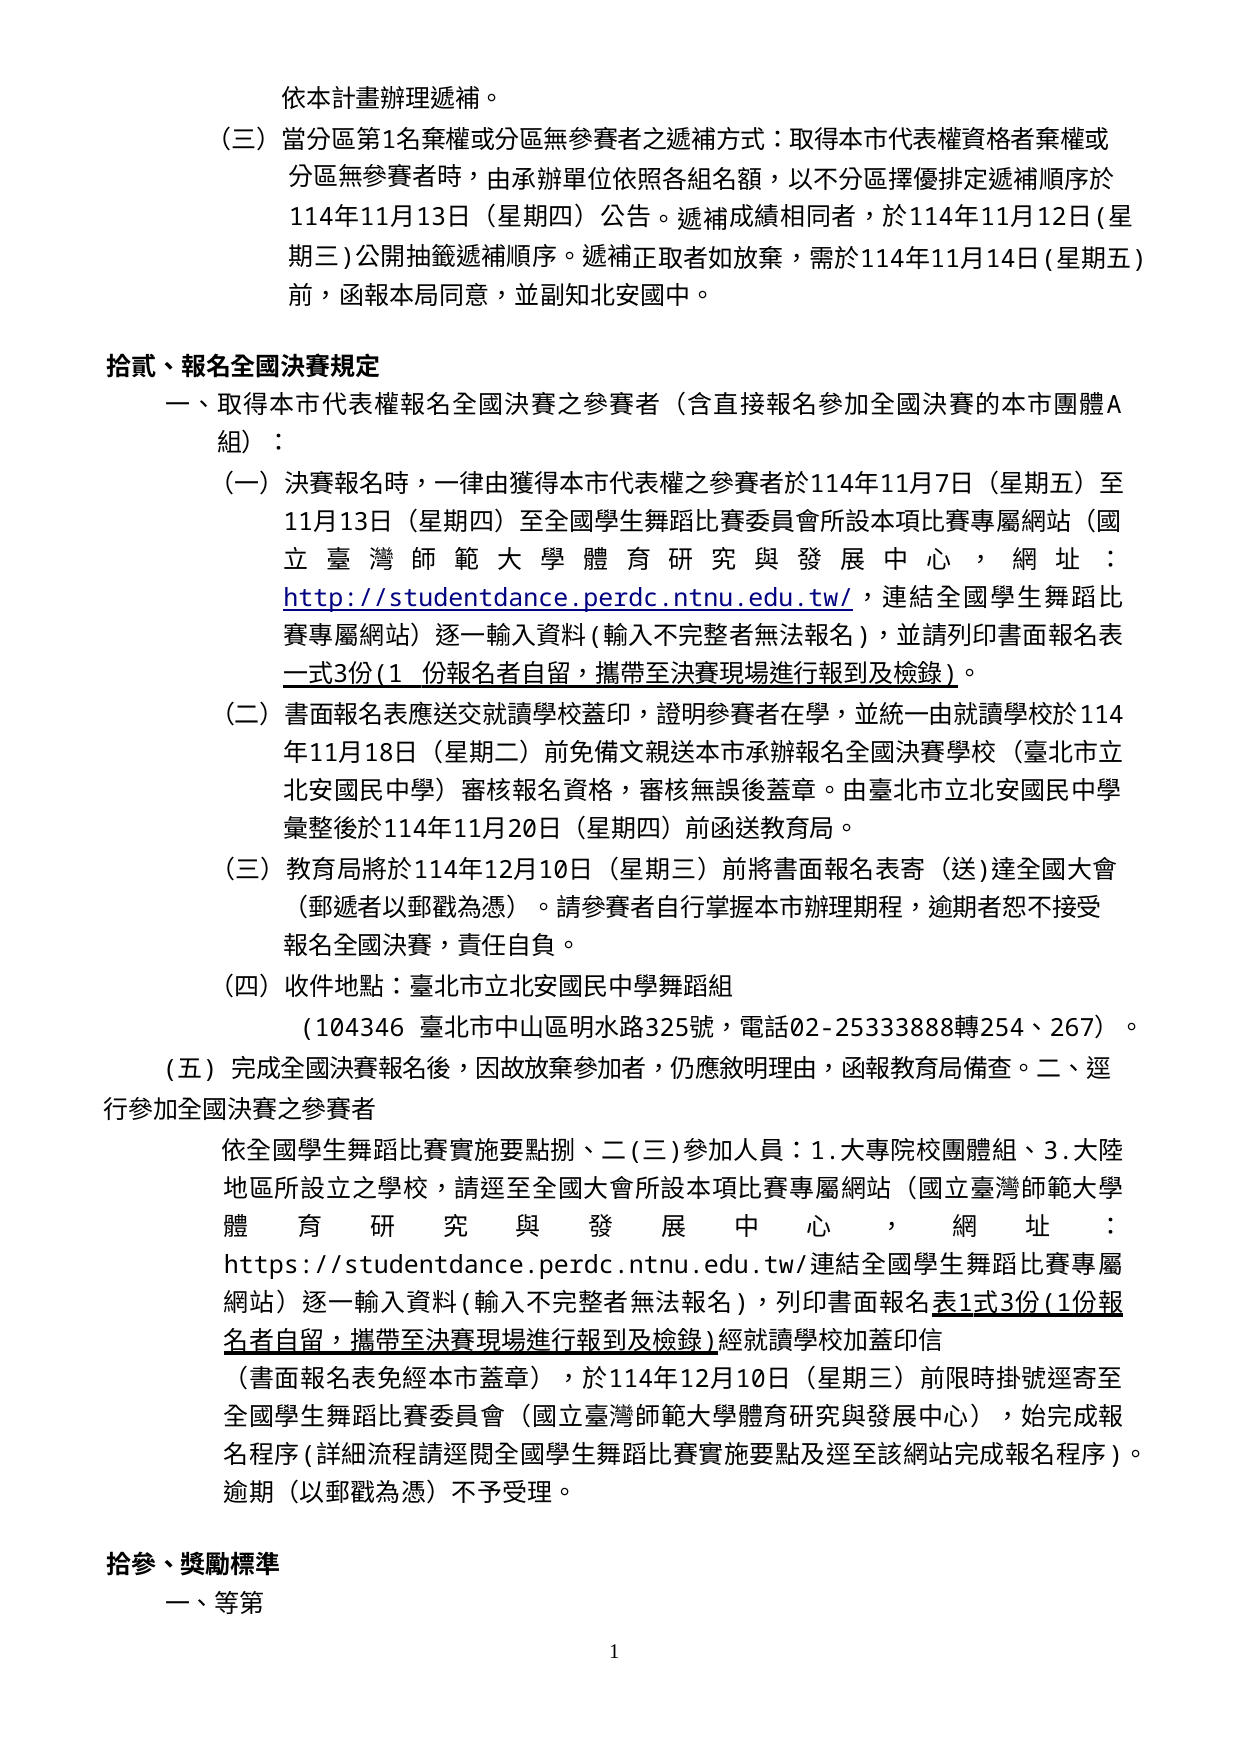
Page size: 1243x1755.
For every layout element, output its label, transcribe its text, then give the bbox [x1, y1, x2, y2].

text 一、等第 [165, 1583, 1184, 1619]
text 依全國學生舞蹈比賽實施要點捌、二(三)參加人員：1.大專院校團體組、3.大陸地區所設立之學校，請逕至全國大會所設本項比賽專屬網站（國立臺灣師範大學體育研究與發展中心，網址： https://studentdance.perdc.ntnu.edu.tw/連結全國學生舞蹈比賽專屬網站）逐一輸入資料(輸入不完整者無法報名)，列印書面報名表1式3份(1份報名者自留，攜帶至決賽現場進行報到及檢錄)經就讀學校加蓋印信 [221, 1130, 1123, 1357]
text (104346 臺北市中山區明水路325號，電話02-25333888轉254、267）。 [299, 1008, 1184, 1044]
text （郵遞者以郵戳為憑）。請參賽者自行掌握本市辦理期程，逾期者恕不接受報名全國決賽，責任自負。 [283, 888, 1123, 962]
text 一、取得本市代表權報名全國決賽之參賽者（含直接報名參加全國決賽的本市團體A組）： [165, 385, 1124, 459]
text （四）收件地點：臺北市立北安國民中學舞蹈組 [209, 966, 1184, 1003]
subtitle 拾參、獎勵標準 [106, 1544, 1184, 1581]
text （二）書面報名表應送交就讀學校蓋印，證明參賽者在學，並統一由就讀學校於114年11月18日（星期二）前免備文親送本市承辦報名全國決賽學校（臺北市立北安國民中學）審核報名資格，審核無誤後蓋章。由臺北市立北安國民中學彙整後於114年11月20日（星期四）前函送教育局。 [210, 694, 1124, 845]
text (五) 完成全國決賽報名後，因故放棄參加者，仍應敘明理由，函報教育局備查。二、逕行參加全國決賽之參賽者 [103, 1049, 1113, 1126]
text （三）教育局將於114年12月10日（星期三）前將書面報名表寄（送)達全國大會 [210, 849, 1184, 885]
text 依本計畫辦理遞補。 [281, 78, 1184, 114]
subtitle 拾貳、報名全國決賽規定 [106, 346, 1184, 383]
text （三）當分區第1名棄權或分區無參賽者之遞補方式：取得本市代表權資格者棄權或 分區無參賽者時，由承辦單位依照各組名額，以不分區擇優排定遞補順序於 114年11月13日（星期四）公告。遞補成績相同者，於114年11月12日(星期三)公開抽籤遞補順序。遞補正取者如放棄，需於114年11月14日(星期五)前，函報本局同意，並副知北安國中。 [206, 119, 1149, 312]
text （書面報名表免經本市蓋章），於114年12月10日（星期三）前限時掛號逕寄至全國學生舞蹈比賽委員會（國立臺灣師範大學體育研究與發展中心），始完成報名程序(詳細流程請逕閱全國學生舞蹈比賽實施要點及逕至該網站完成報名程序)。逾期（以郵戳為憑）不予受理。 [224, 1358, 1124, 1509]
text （一）決賽報名時，一律由獲得本市代表權之參賽者於114年11月7日（星期五）至 11月13日（星期四）至全國學生舞蹈比賽委員會所設本項比賽專屬網站（國立 臺 灣 師 範 大 學 體 育 研 究 與 發 展 中 心 ， 網 址 ： http://studentdance.perdc.ntnu.edu.tw/，連結全國學生舞蹈比賽專屬網站）逐一輸入資料(輸入不完整者無法報名)，並請列印書面報名表一式3份(1 份報名者自留，攜帶至決賽現場進行報到及檢錄)。 [209, 464, 1124, 690]
